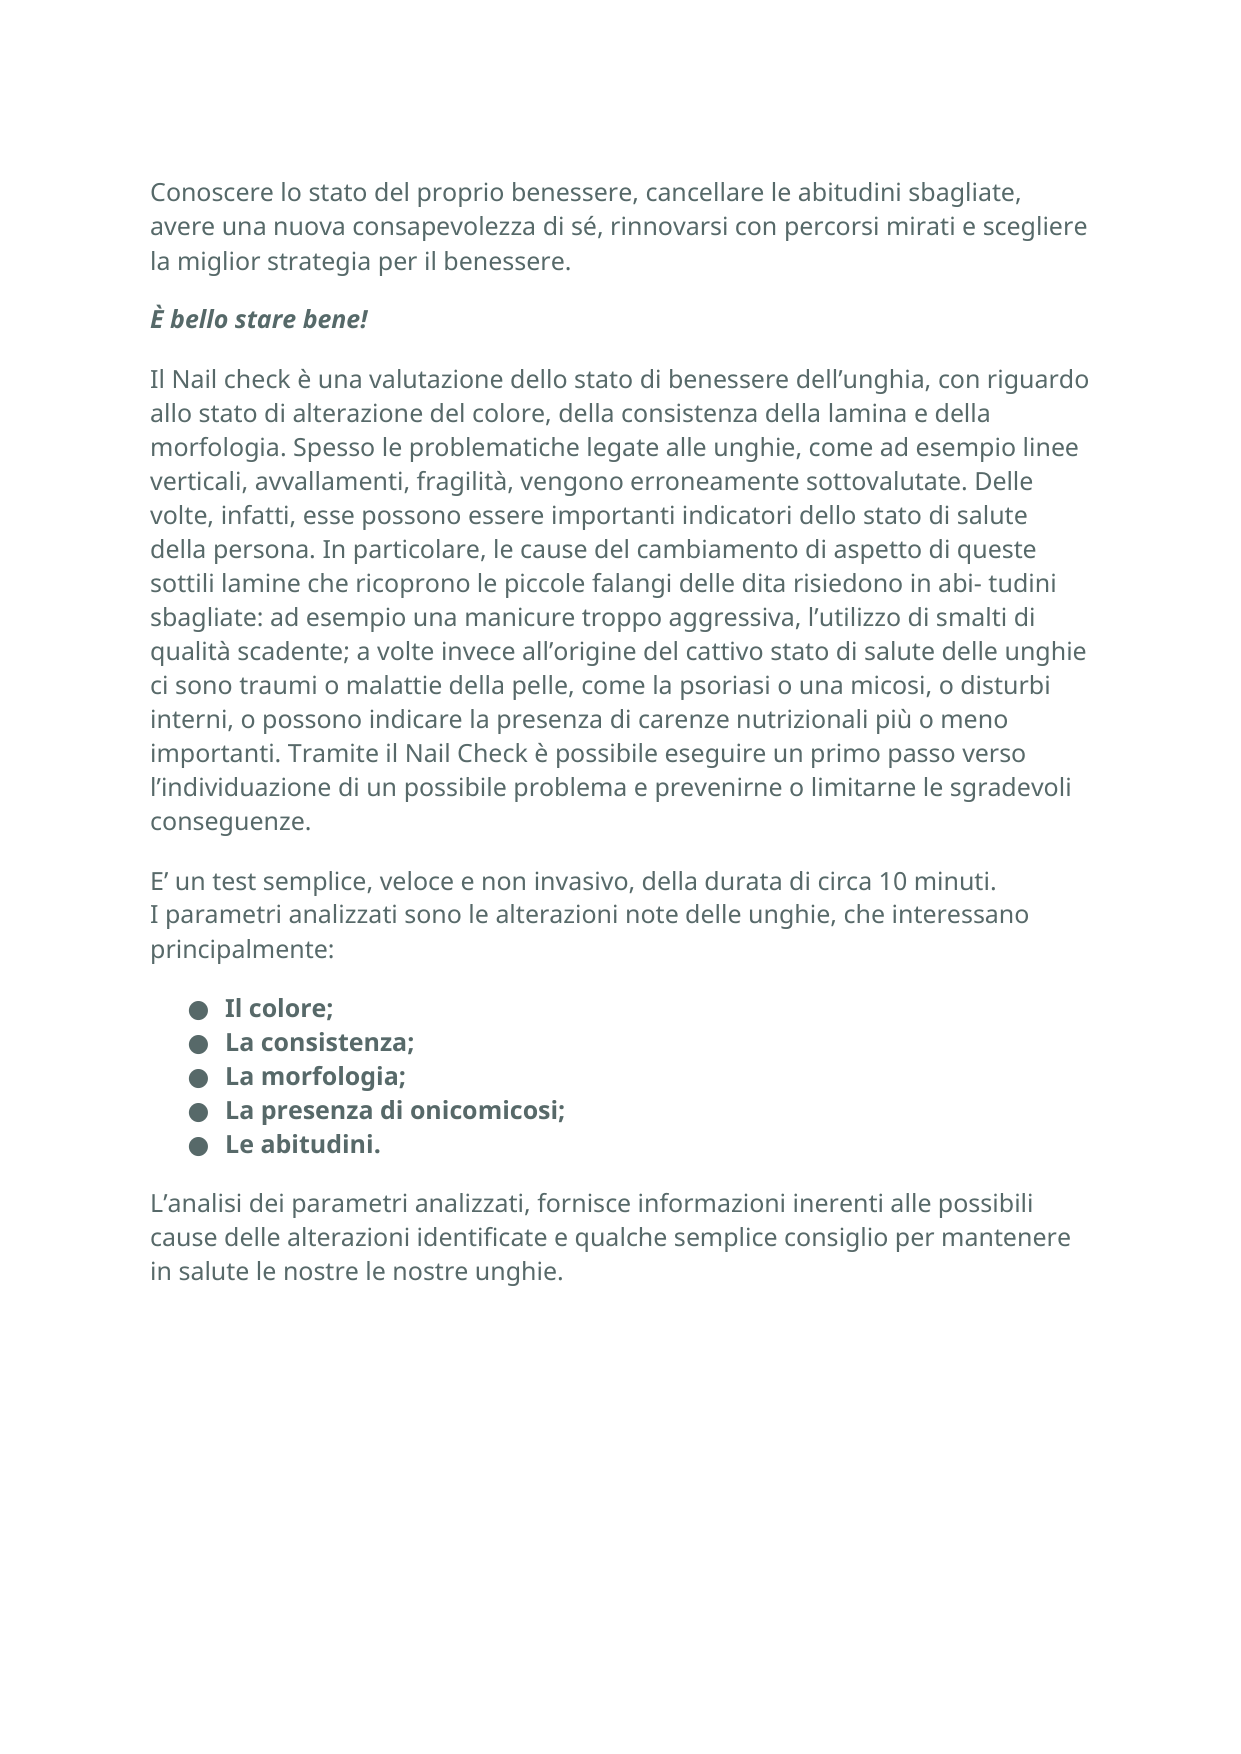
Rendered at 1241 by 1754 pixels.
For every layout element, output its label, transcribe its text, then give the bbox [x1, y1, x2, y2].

list La morfologia; [187, 1058, 1090, 1092]
list Il colore; [187, 990, 1090, 1024]
list Le abitudini. [187, 1127, 1090, 1161]
list La presenza di onicomicosi; [187, 1092, 1090, 1127]
text Conoscere lo stato del proprio benessere, cancellare le abitudini sbagliate, avere una nuova consapevolezza di sé, rinnovarsi con percorsi mirati e scegliere la miglior strategia per il benessere. [150, 175, 1090, 277]
list La consistenza; [187, 1024, 1090, 1058]
text L’analisi dei parametri analizzati, fornisce informazioni inerenti alle possibili cause delle alterazioni identificate e qualche semplice consiglio per mantenere in salute le nostre le nostre unghie. [150, 1186, 1090, 1322]
text È bello stare bene! [150, 302, 1090, 336]
text Il Nail check è una valutazione dello stato di benessere dell’unghia, con riguardo allo stato di alterazione del colore, della consistenza della lamina e della morfologia. Spesso le problematiche legate alle unghie, come ad esempio linee verticali, avvallamenti, fragilità, vengono erroneamente sottovalutate. Delle volte, infatti, esse possono essere importanti indicatori dello stato di salute della persona. In particolare, le cause del cambiamento di aspetto di queste sottili lamine che ricoprono le piccole falangi delle dita risiedono in abi- tudini sbagliate: ad esempio una manicure troppo aggressiva, l’utilizzo di smalti di qualità scadente; a volte invece all’origine del cattivo stato di salute delle unghie ci sono traumi o malattie della pelle, come la psoriasi o una micosi, o disturbi interni, o possono indicare la presenza di carenze nutrizionali più o meno importanti. Tramite il Nail Check è possibile eseguire un primo passo verso l’individuazione di un possibile problema e prevenirne o limitarne le sgradevoli conseguenze. [150, 361, 1090, 838]
text E’ un test semplice, veloce e non invasivo, della durata di circa 10 minuti. I parametri analizzati sono le alterazioni note delle unghie, che interessano principalmente: [150, 863, 1090, 965]
